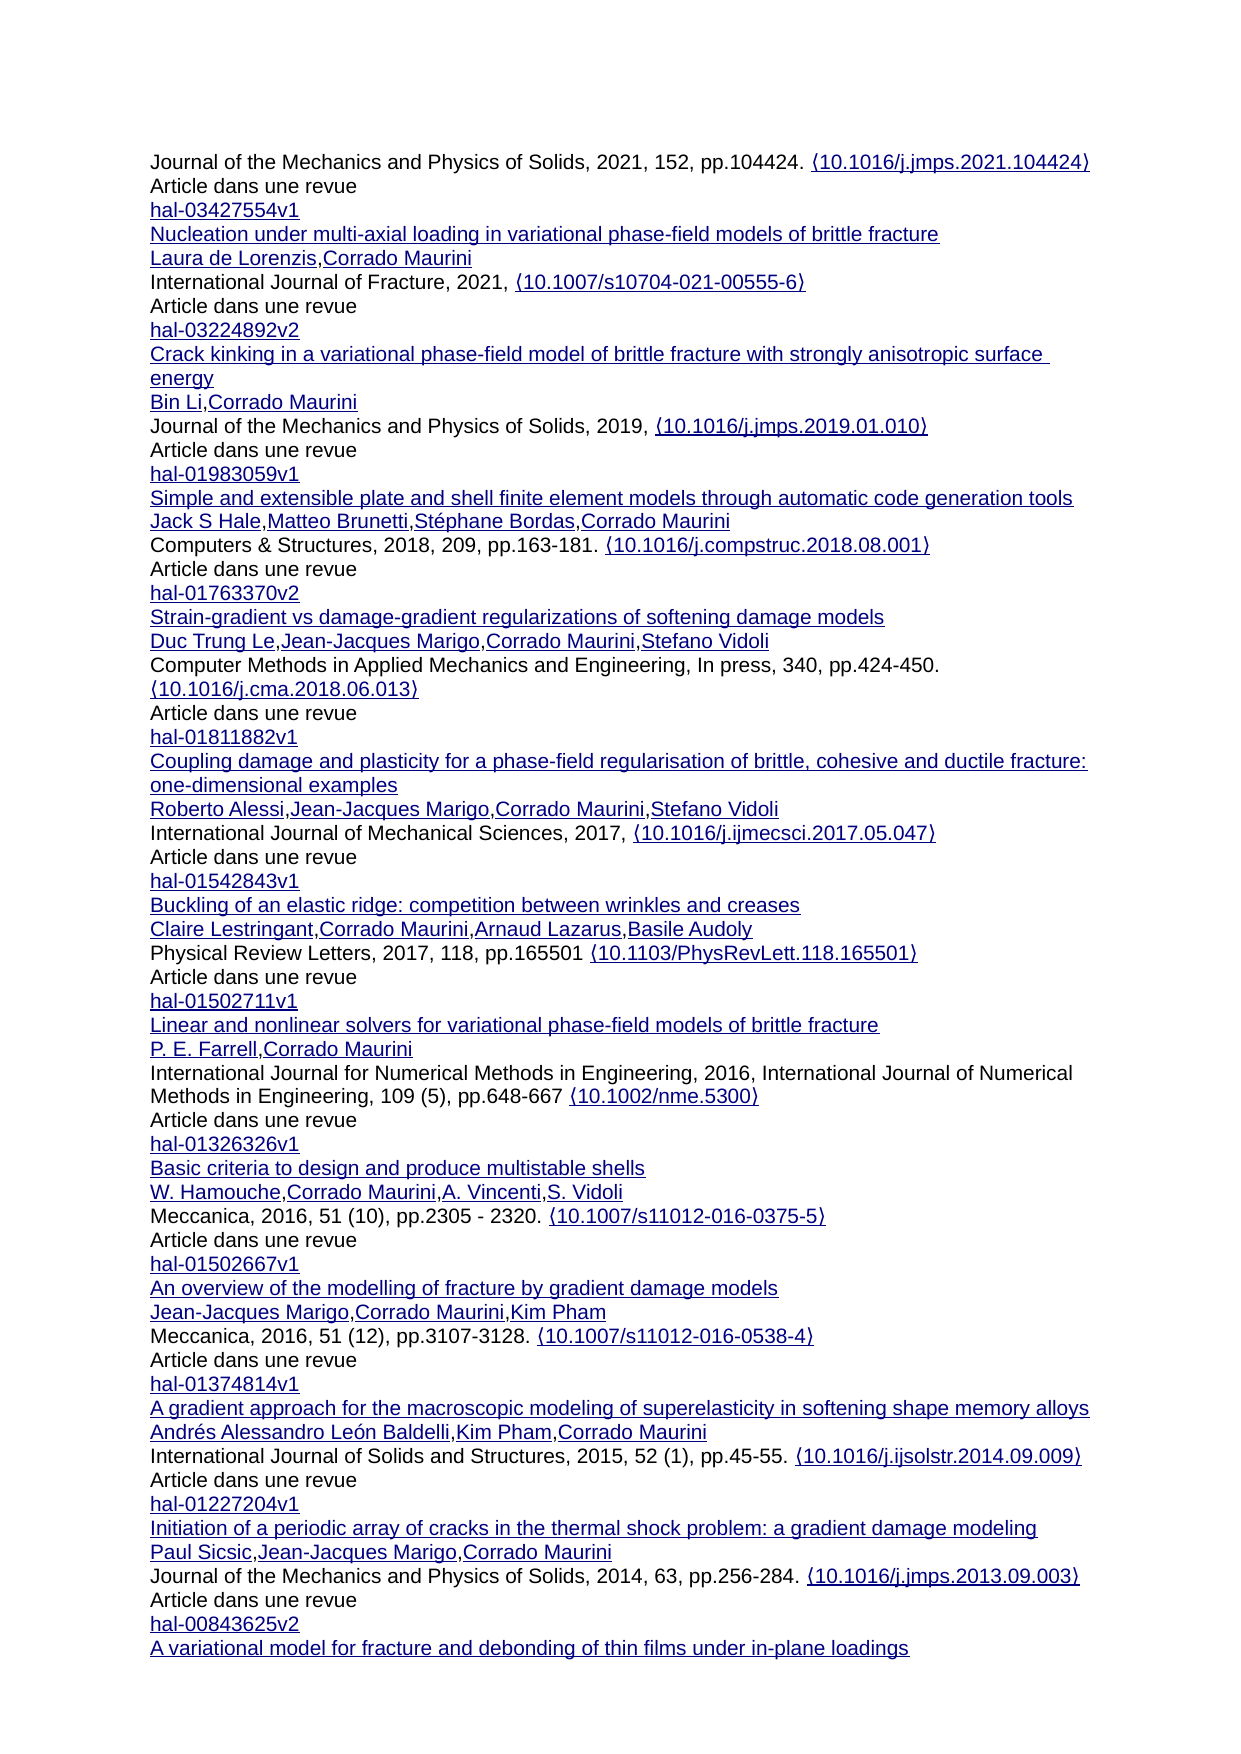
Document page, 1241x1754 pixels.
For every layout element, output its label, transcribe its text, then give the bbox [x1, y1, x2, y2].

table_cell Strain-gradient vs damage-gradient regularizations of softening damage models Duc Trung Le,Jean-Jacques Marigo,Corrado Maurini,Stefano Vidoli Computer Methods in Applied Mechanics and Engineering, In press, 340, pp.424-450. ⟨10.1016/j.cma.2018.06.013⟩ Article dans une revue hal-01811882v1 [150, 605, 1090, 749]
table_cell Journal of the Mechanics and Physics of Solids, 2021, 152, pp.104424. ⟨10.1016/j.jmps.2021.104424⟩ Article dans une revue hal-03427554v1 [150, 150, 1090, 222]
table_cell Basic criteria to design and produce multistable shells W. Hamouche,Corrado Maurini,A. Vincenti,S. Vidoli Meccanica, 2016, 51 (10), pp.2305 - 2320. ⟨10.1007/s11012-016-0375-5⟩ Article dans une revue hal-01502667v1 [150, 1156, 1090, 1276]
table_cell A gradient approach for the macroscopic modeling of superelasticity in softening shape memory alloys [150, 1396, 1090, 1417]
table_cell Buckling of an elastic ridge: competition between wrinkles and creases Claire Lestringant,Corrado Maurini,Arnaud Lazarus,Basile Audoly Physical Review Letters, 2017, 118, pp.165501 ⟨10.1103/PhysRevLett.118.165501⟩ Article dans une revue hal-01502711v1 [150, 893, 1090, 1012]
table_cell Linear and nonlinear solvers for variational phase-field models of brittle fracture P. E. Farrell,Corrado Maurini International Journal for Numerical Methods in Engineering, 2016, International Journal of Numerical Methods in Engineering, 109 (5), pp.648-667 ⟨10.1002/nme.5300⟩ Article dans une revue hal-01326326v1 [150, 1013, 1090, 1156]
table_cell A variational model for fracture and debonding of thin films under in-plane loadings [150, 1635, 1090, 1659]
table_cell Coupling damage and plasticity for a phase-field regularisation of brittle, cohesive and ductile fracture: one-dimensional examples Roberto Alessi,Jean-Jacques Marigo,Corrado Maurini,Stefano Vidoli International Journal of Mechanical Sciences, 2017, ⟨10.1016/j.ijmecsci.2017.05.047⟩ Article dans une revue hal-01542843v1 [150, 749, 1090, 893]
table_cell Initiation of a periodic array of cracks in the thermal shock problem: a gradient damage modeling Paul Sicsic,Jean-Jacques Marigo,Corrado Maurini Journal of the Mechanics and Physics of Solids, 2014, 63, pp.256-284. ⟨10.1016/j.jmps.2013.09.003⟩ Article dans une revue hal-00843625v2 [150, 1516, 1090, 1635]
table_cell Simple and extensible plate and shell finite element models through automatic code generation tools Jack S Hale,Matteo Brunetti,Stéphane Bordas,Corrado Maurini Computers & Structures, 2018, 209, pp.163-181. ⟨10.1016/j.compstruc.2018.08.001⟩ Article dans une revue hal-01763370v2 [150, 485, 1090, 605]
table_cell Andrés Alessandro León Baldelli,Kim Pham,Corrado Maurini International Journal of Solids and Structures, 2015, 52 (1), pp.45-55. ⟨10.1016/j.ijsolstr.2014.09.009⟩ Article dans une revue hal-01227204v1 [150, 1418, 1090, 1516]
table_cell Nucleation under multi-axial loading in variational phase-field models of brittle fracture Laura de Lorenzis,Corrado Maurini International Journal of Fracture, 2021, ⟨10.1007/s10704-021-00555-6⟩ Article dans une revue hal-03224892v2 [150, 222, 1090, 342]
table_cell Crack kinking in a variational phase-field model of brittle fracture with strongly anisotropic surface energy Bin Li,Corrado Maurini Journal of the Mechanics and Physics of Solids, 2019, ⟨10.1016/j.jmps.2019.01.010⟩ Article dans une revue hal-01983059v1 [150, 342, 1090, 485]
table_cell An overview of the modelling of fracture by gradient damage models Jean-Jacques Marigo,Corrado Maurini,Kim Pham Meccanica, 2016, 51 (12), pp.3107-3128. ⟨10.1007/s11012-016-0538-4⟩ Article dans une revue hal-01374814v1 [150, 1276, 1090, 1396]
